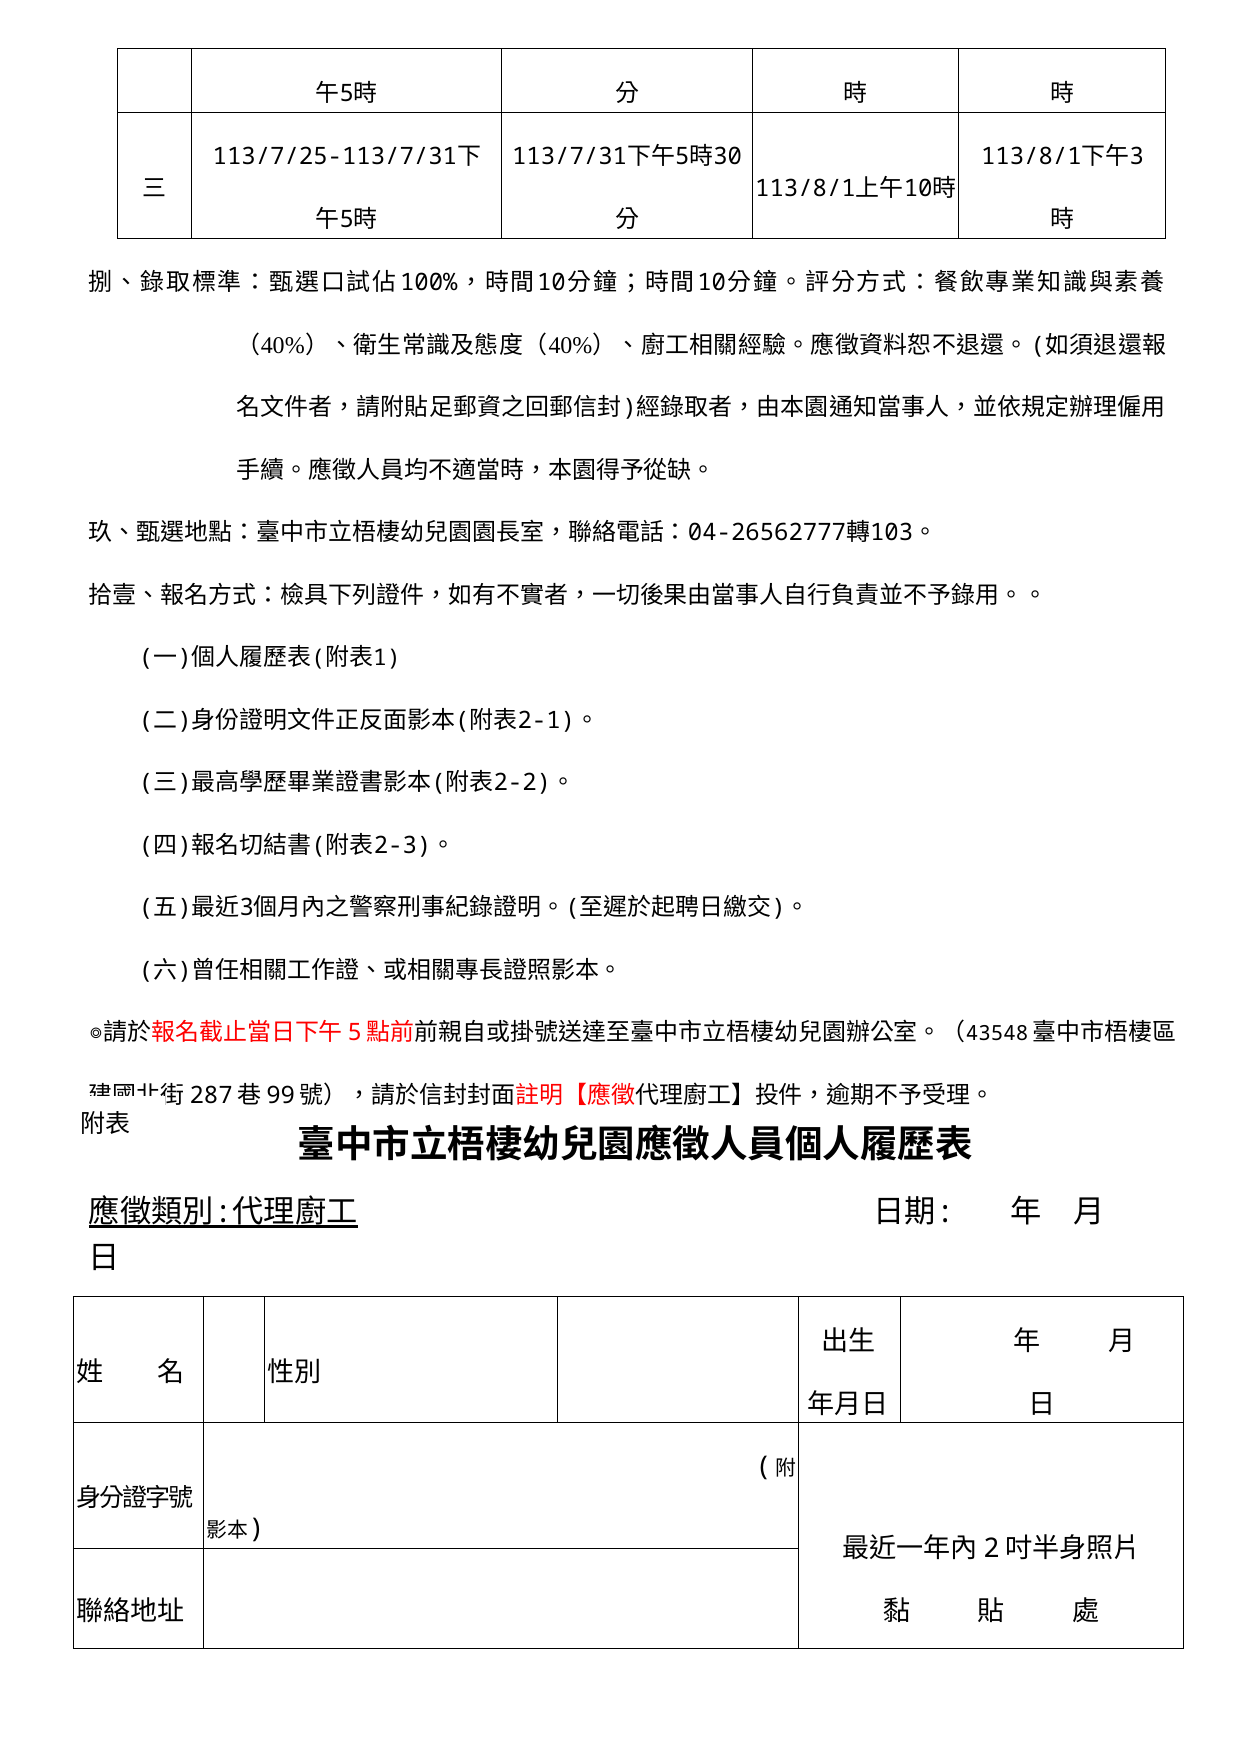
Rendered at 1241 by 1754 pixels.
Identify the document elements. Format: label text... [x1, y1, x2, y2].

text (三)最高學歷畢業證書影本(附表2-2)。 [139, 739, 1181, 801]
table_cell 聯絡地址 [74, 1549, 203, 1648]
table_cell 身分證字號 [74, 1423, 203, 1548]
table_cell 113/7/25-113/7/31下午5時 [192, 113, 501, 238]
table_cell 三 [118, 113, 191, 238]
table_cell 113/7/31下午5時30分 [502, 113, 752, 238]
text 臺中市立梧棲幼兒園應徵人員個人履歷表 [89, 1114, 1181, 1168]
table_header [204, 1297, 264, 1422]
text (二)身份證明文件正反面影本(附表2-1)。 [139, 676, 1181, 739]
table_cell 113/8/1下午3時 [959, 113, 1165, 238]
text ◎請於報名截止當日下午5點前前親自或掛號送達至臺中市立梧棲幼兒園辦公室。（43548臺中市梧棲區建國北街287巷99號），請於信封封面註明【應徵代理廚工】投件，逾期不予受理。 [89, 989, 1181, 1114]
text 應徵類別:代理廚工 日期: 年 月 日 [65, 1096, 165, 1149]
table_cell 午5時 [192, 49, 501, 112]
table_cell 113/8/1上午10時 [753, 113, 958, 238]
table_header 出生 年月日 [799, 1297, 900, 1422]
table_cell 時 [753, 49, 958, 112]
text 拾壹、報名方式：檢具下列證件，如有不實者，一切後果由當事人自行負責並不予錄用。。 [89, 551, 1181, 614]
table_header [558, 1297, 798, 1422]
table_cell [118, 49, 191, 112]
table_header 姓 名 [74, 1297, 203, 1422]
table_cell (附影本) [204, 1423, 798, 1548]
text (四)報名切結書(附表2-3)。 [139, 801, 1181, 864]
text (一)個人履歷表(附表1) [139, 614, 1181, 676]
table_header 年 月 日 [901, 1297, 1183, 1422]
text 玖、甄選地點：臺中市立梧棲幼兒園園長室，聯絡電話：04-26562777轉103。 [89, 489, 1181, 551]
table_cell [204, 1549, 798, 1648]
table_header 性別 [265, 1297, 557, 1422]
text (五)最近3個月內之警察刑事紀錄證明。(至遲於起聘日繳交)。 [139, 864, 1181, 926]
table_cell 最近一年內2吋半身照片 黏 貼 處 [799, 1423, 1183, 1648]
table_cell 時 [959, 49, 1165, 112]
table_cell 分 [502, 49, 752, 112]
text 捌、錄取標準：甄選口試佔100%，時間10分鐘；時間10分鐘。評分方式：餐飲專業知識與素養（40%）、衛生常識及態度（40%）、廚工相關經驗。應徵資料恕不退還。(如須退還報名文件者，請附貼足郵資之回郵信封)經錄取者，由本園通知當事人，並依規定辦理僱用手續。應徵人員均不適當時，本園得予從缺。 [89, 239, 1167, 489]
text 附表1 [80, 1104, 150, 1141]
text 應徵類別:代理廚工 日期: 年 月 日 [89, 1187, 1181, 1277]
text (六)曾任相關工作證、或相關專長證照影本。 [89, 926, 1181, 989]
